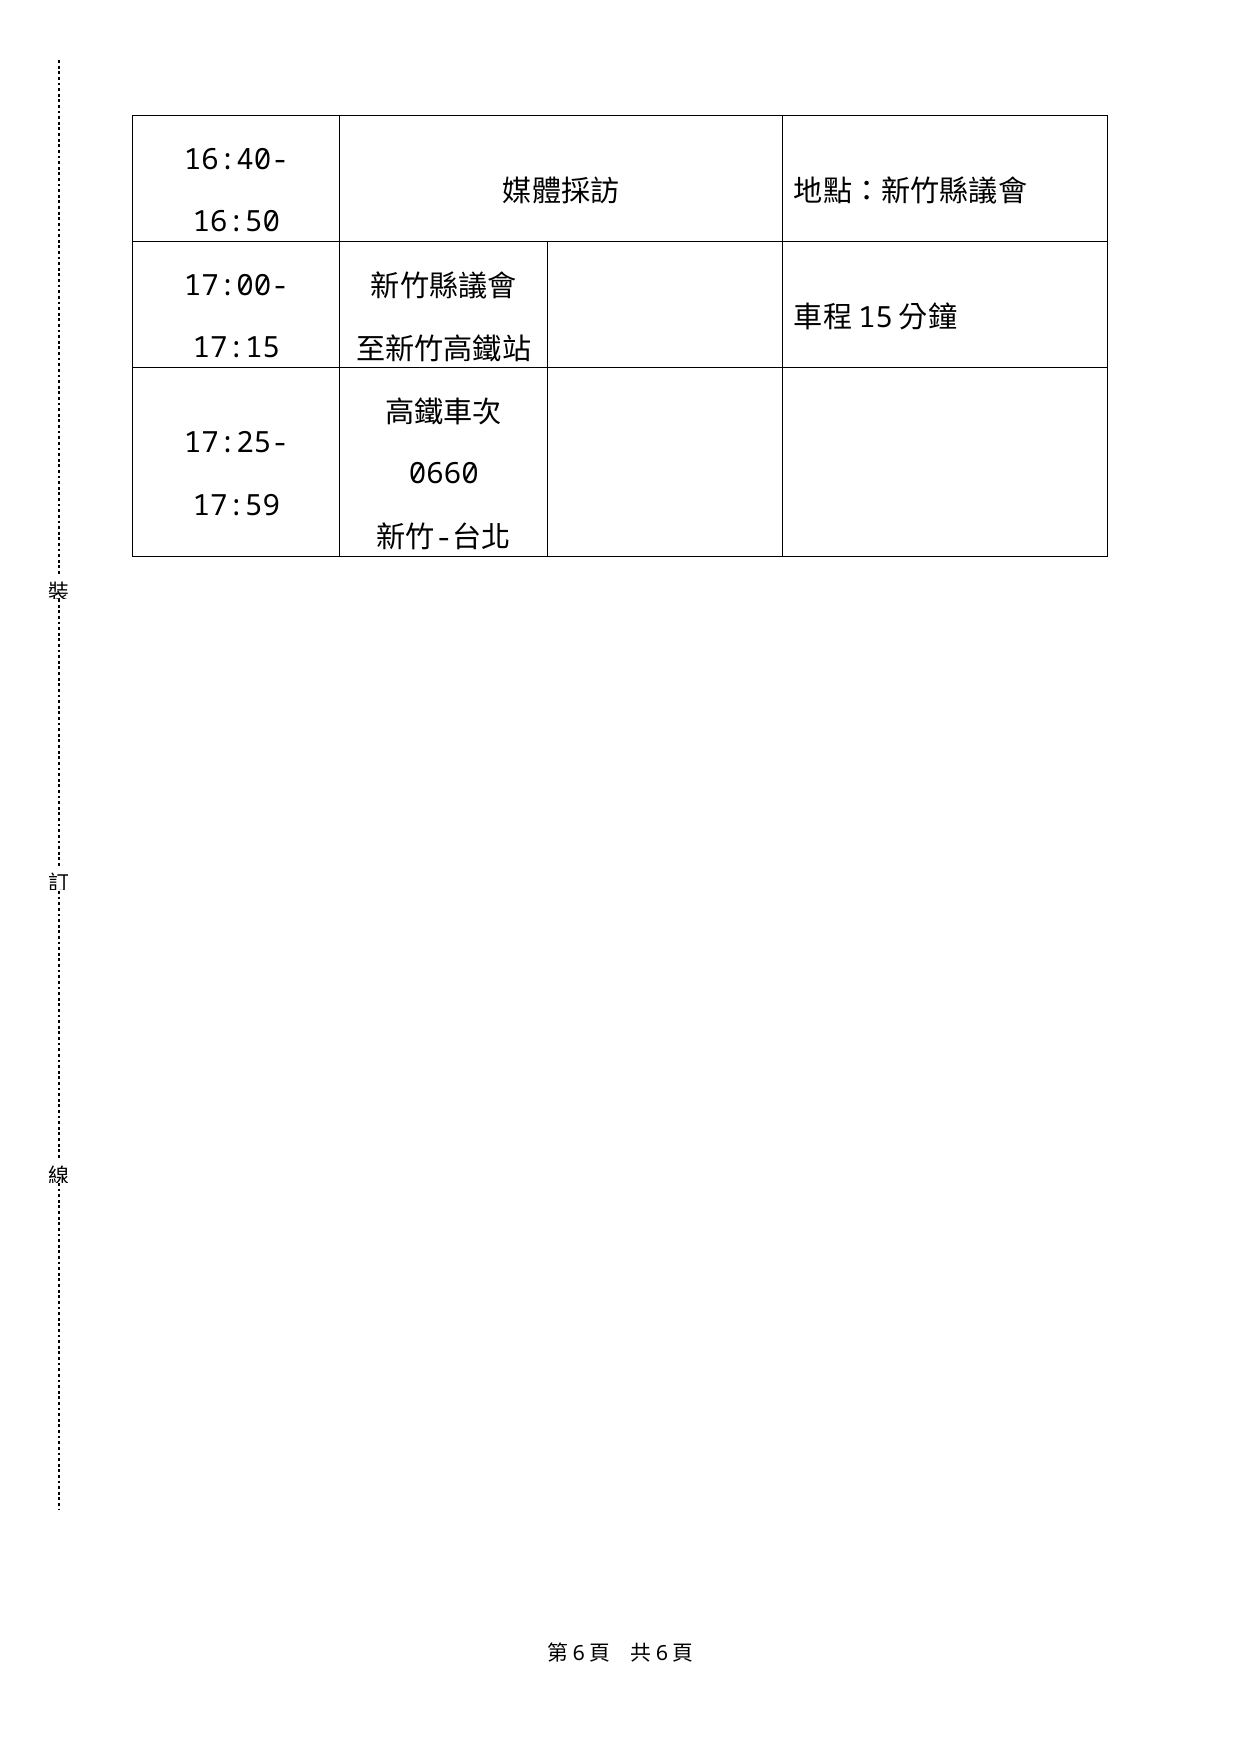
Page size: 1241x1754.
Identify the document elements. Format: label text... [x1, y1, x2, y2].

table_cell 16:40-16:50 [133, 116, 339, 241]
table_cell 新竹縣議會 至新竹高鐵站 [340, 242, 547, 367]
table_cell [548, 242, 782, 367]
table_cell 車程15分鐘 [783, 242, 1107, 367]
table_cell [548, 368, 782, 556]
table_cell [783, 368, 1107, 556]
table_cell 高鐵車次0660 新竹-台北 [340, 368, 547, 556]
table_cell 媒體採訪 [340, 116, 782, 241]
table_cell 17:00-17:15 [133, 242, 339, 367]
table_cell 地點：新竹縣議會 [783, 116, 1107, 241]
table_cell 17:25-17:59 [133, 368, 339, 556]
